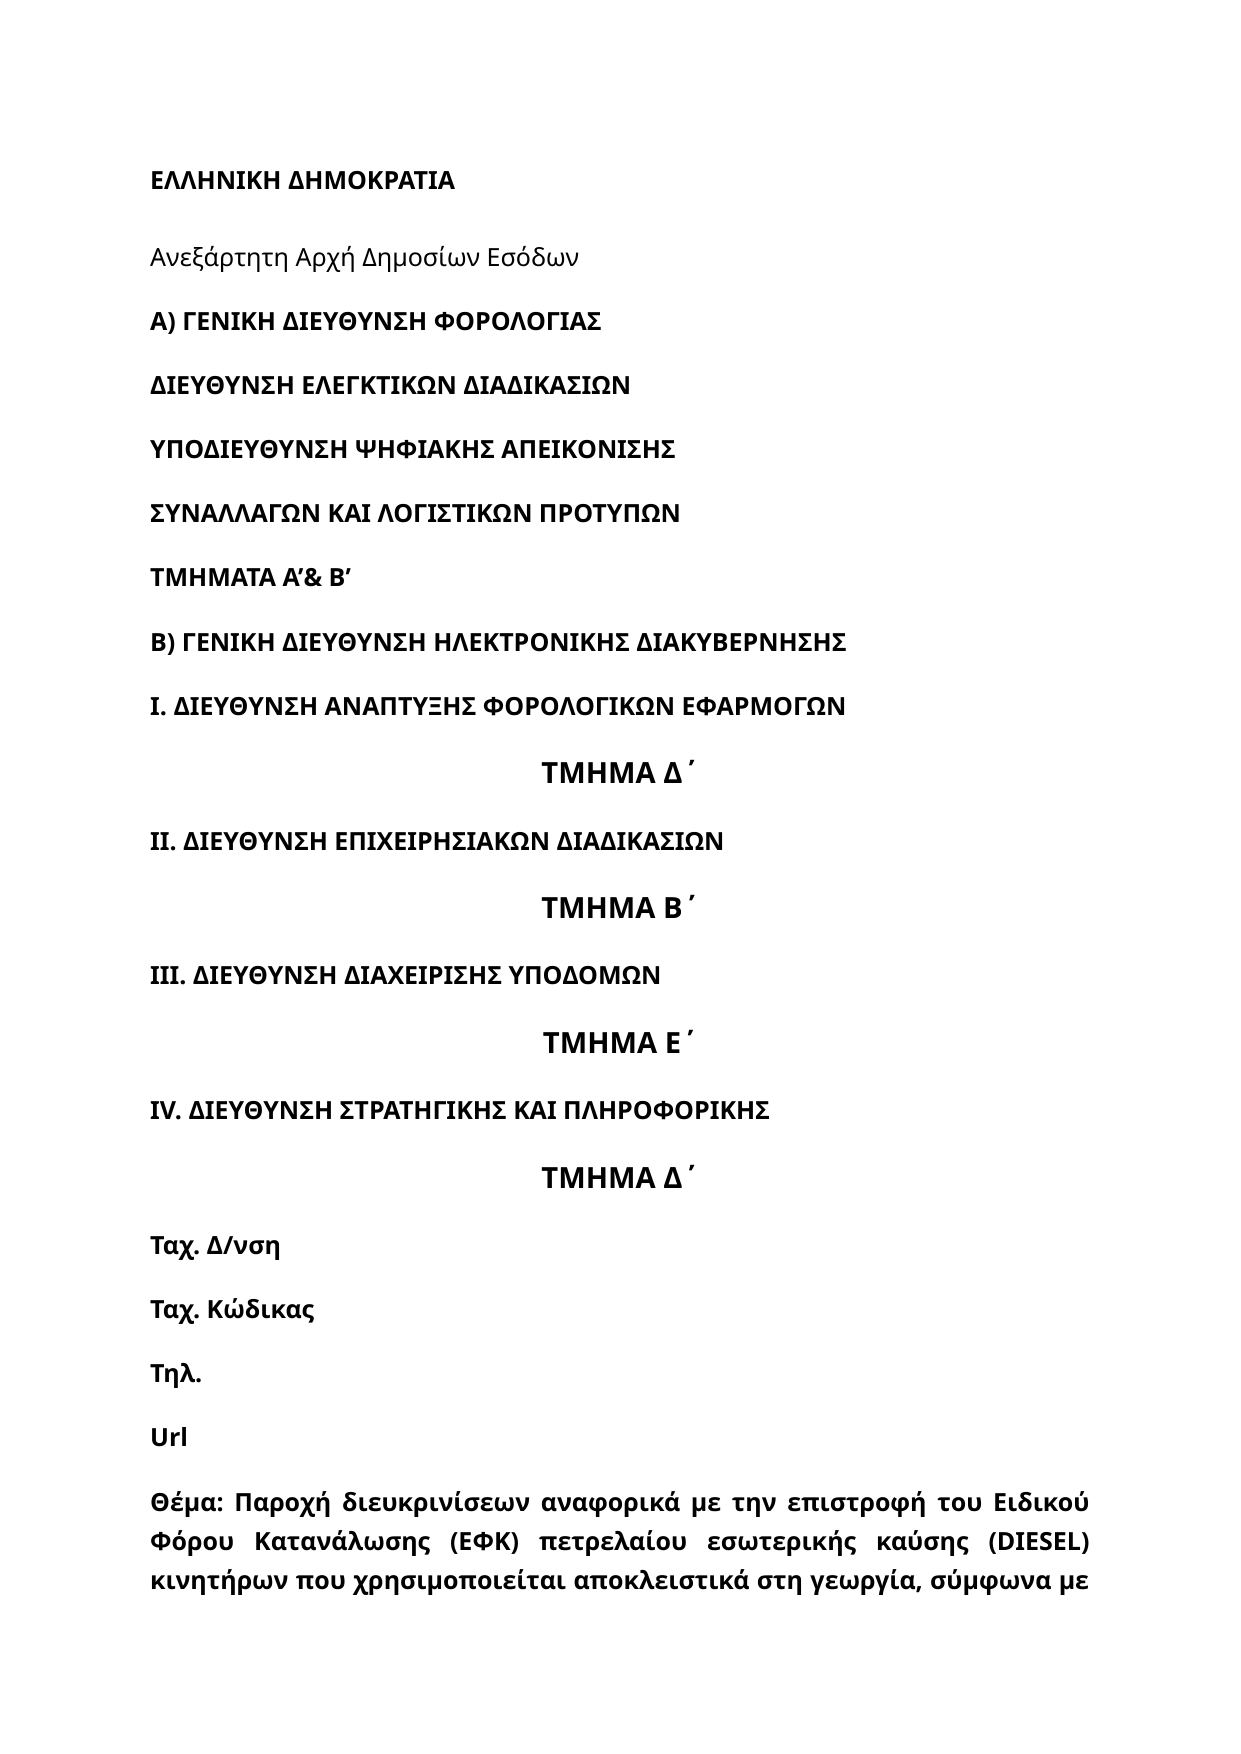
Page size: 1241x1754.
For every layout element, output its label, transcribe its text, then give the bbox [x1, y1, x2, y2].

subtitle ΤΜΗΜΑ Ε΄ [150, 1022, 1090, 1062]
text ΣΥΝΑΛΛΑΓΩΝ ΚΑΙ ΛΟΓΙΣΤΙΚΩΝ ΠΡΟΤΥΠΩΝ [150, 496, 1090, 530]
text ΙΙΙ. ΔΙΕΥΘΥΝΣΗ ΔΙΑΧEIΡΙΣΗΣ ΥΠΟΔΟΜΩΝ [150, 958, 1090, 992]
text Τηλ. [150, 1356, 1090, 1390]
subtitle ΤΜΗΜΑ Δ΄ [150, 752, 1090, 792]
text ΙΙ. ΔΙΕΥΘΥΝΣΗ ΕΠΙΧΕΙΡΗΣΙΑΚΩΝ ΔΙΑΔΙΚΑΣΙΩΝ [150, 823, 1090, 857]
text ΤΜΗΜΑΤΑ A’& Β’ [150, 560, 1090, 594]
title ΕΛΛΗΝΙΚΗ ΔΗΜΟΚΡΑΤΙΑ [150, 162, 1090, 197]
text Ι. ΔΙΕΥΘΥΝΣΗ ΑΝΑΠΤΥΞΗΣ ΦΟΡΟΛΟΓΙΚΩΝ ΕΦΑΡΜΟΓΩΝ [150, 688, 1090, 722]
subtitle ΤΜΗΜΑ Β΄ [150, 887, 1090, 927]
subtitle ΤΜΗΜΑ Δ΄ [150, 1157, 1090, 1197]
text IV. ΔΙΕΥΘΥΝΣΗ ΣΤΡΑΤΗΓΙΚΗΣ ΚΑΙ ΠΛΗΡΟΦΟΡΙΚΗΣ [150, 1093, 1090, 1127]
text Ανεξάρτητη Αρχή Δημοσίων Εσόδων [150, 239, 1090, 273]
text Ταχ. Κώδικας [150, 1292, 1090, 1326]
text Α) ΓΕΝΙΚΗ ΔΙΕΥΘΥΝΣΗ ΦΟΡΟΛΟΓΙΑΣ [150, 303, 1090, 337]
text Β) ΓΕΝΙΚΗ ΔΙΕΥΘΥΝΣΗ ΗΛΕΚΤΡΟΝΙΚΗΣ ΔΙΑΚΥΒΕΡΝΗΣΗΣ [150, 624, 1090, 658]
text ΥΠΟΔΙΕΥΘΥΝΣΗ ΨΗΦΙΑΚΗΣ ΑΠΕΙΚΟΝΙΣΗΣ [150, 432, 1090, 466]
text Ταχ. Δ/νση [150, 1227, 1090, 1262]
text Θέμα: Παροχή διευκρινίσεων αναφορικά με την επιστροφή του Ειδικού Φόρου Κατανάλωσης (ΕΦΚ) πετρελαίου εσωτερικής καύσης (DIESEL) κινητήρων που χρησιμοποιείται αποκλειστικά στη γεωργία, σύμφωνα με [150, 1484, 1090, 1597]
text ΔΙΕΥΘΥΝΣΗ ΕΛΕΓΚΤΙΚΩΝ ΔΙΑΔΙΚΑΣΙΩΝ [150, 367, 1090, 402]
text Url [150, 1420, 1090, 1454]
